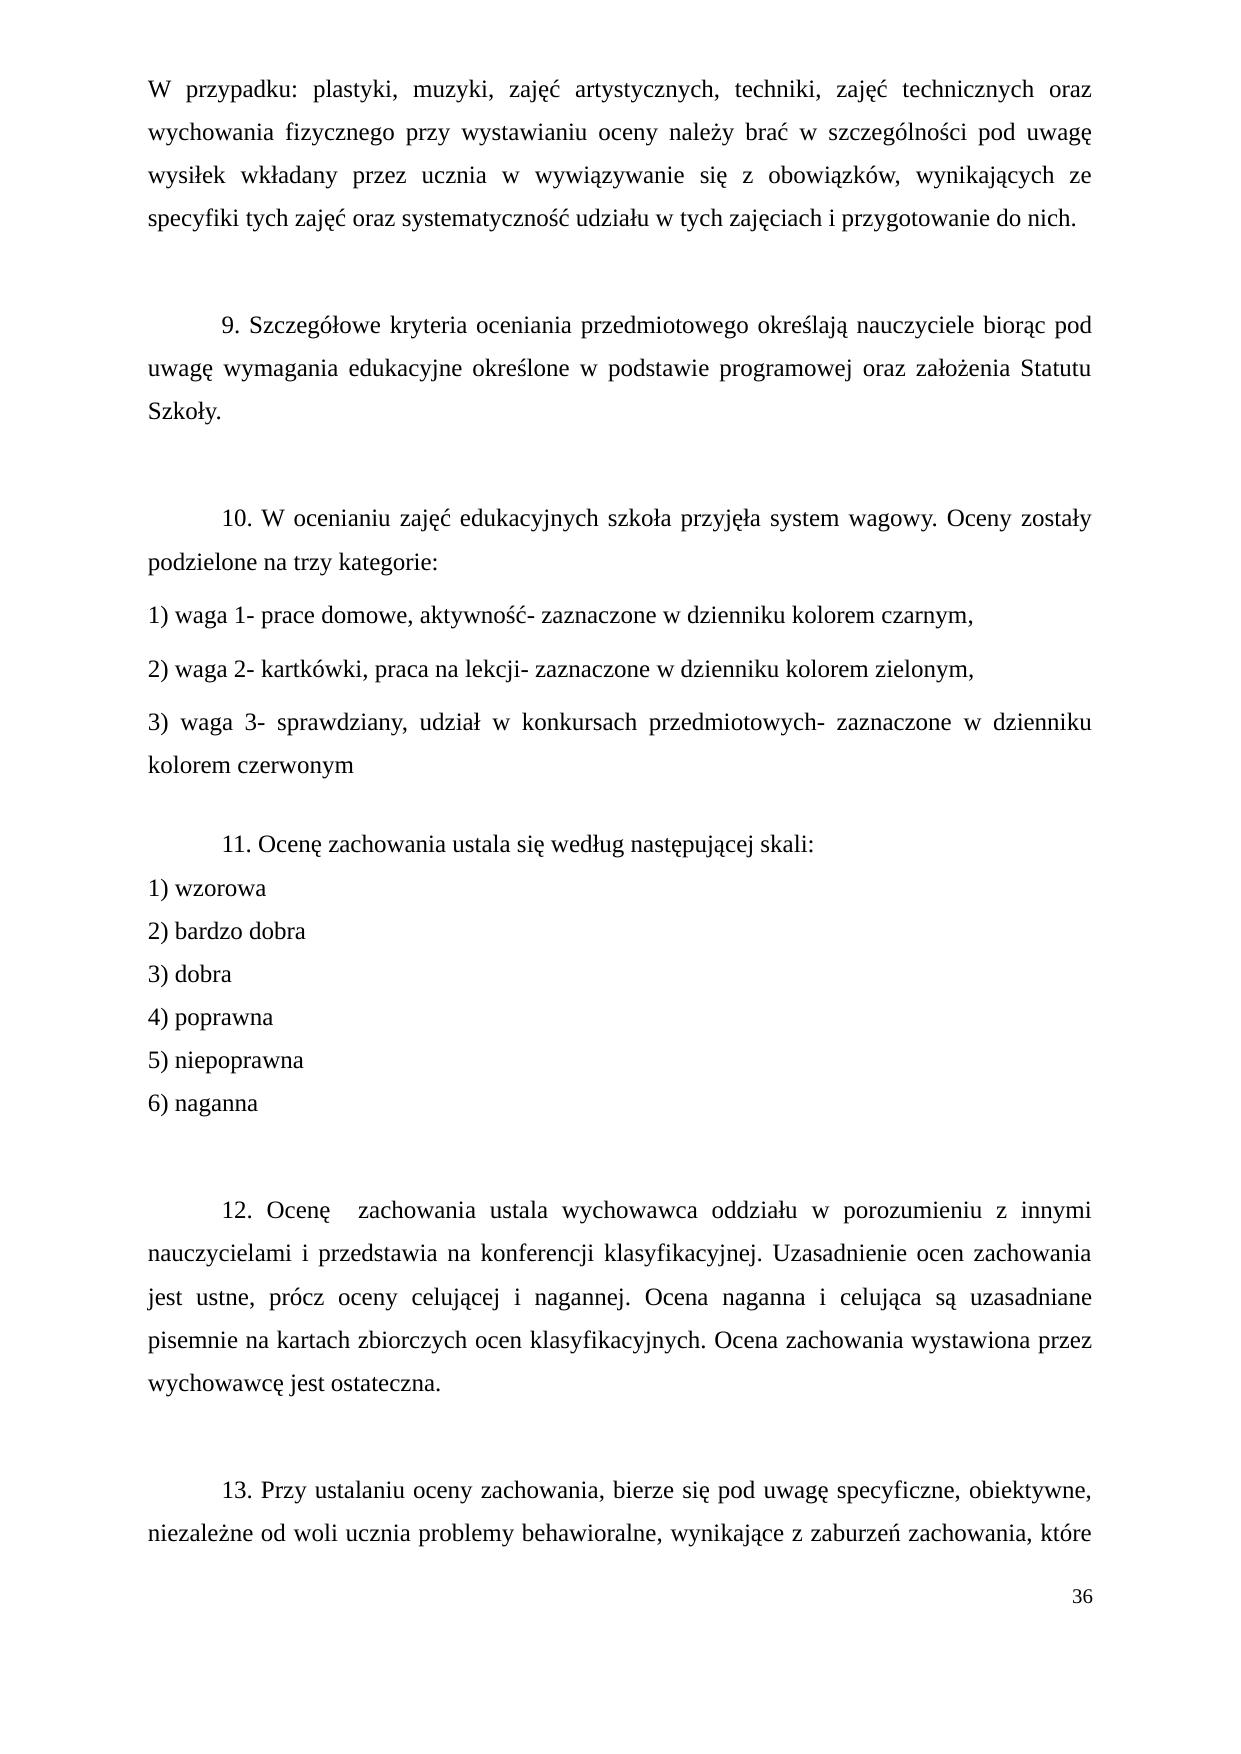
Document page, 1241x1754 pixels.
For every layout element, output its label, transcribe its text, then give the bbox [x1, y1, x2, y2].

list 5) niepoprawna [148, 1045, 1093, 1074]
text W przypadku: plastyki, muzyki, zajęć artystycznych, techniki, zajęć technicznych oraz wychowania fizycznego przy wystawianiu oceny należy brać w szczególności pod uwagę wysiłek wkładany przez ucznia w wywiązywanie się z obowiązków, wynikających ze specyfiki tych zajęć oraz systematyczność udziału w tych zajęciach i przygotowanie do nich. [148, 74, 1093, 232]
list 4) poprawna [148, 1002, 1093, 1031]
list 3) waga 3- sprawdziany, udział w konkursach przedmiotowych- zaznaczone w dzienniku kolorem czerwonym [148, 707, 1093, 779]
text 9. Szczegółowe kryteria oceniania przedmiotowego określają nauczyciele biorąc pod uwagę wymagania edukacyjne określone w podstawie programowej oraz założenia Statutu Szkoły. [148, 310, 1093, 425]
list 6) naganna [148, 1088, 1093, 1117]
text 13. Przy ustalaniu oceny zachowania, bierze się pod uwagę specyficzne, obiektywne, niezależne od woli ucznia problemy behawioralne, wynikające z zaburzeń zachowania, które [148, 1475, 1093, 1547]
list 1) waga 1- prace domowe, aktywność- zaznaczone w dzienniku kolorem czarnym, [148, 600, 1093, 629]
list 2) bardzo dobra [148, 916, 1093, 944]
list 1) wzorowa [148, 873, 1093, 901]
text 11. Ocenę zachowania ustala się według następującej skali: [148, 829, 1093, 858]
list 2) waga 2- kartkówki, praca na lekcji- zaznaczone w dzienniku kolorem zielonym, [148, 654, 1093, 682]
text 12. Ocenę zachowania ustala wychowawca oddziału w porozumieniu z innymi nauczycielami i przedstawia na konferencji klasyfikacyjnej. Uzasadnienie ocen zachowania jest ustne, prócz oceny celującej i nagannej. Ocena naganna i celująca są uzasadniane pisemnie na kartach zbiorczych ocen klasyfikacyjnych. Ocena zachowania wystawiona przez wychowawcę jest ostateczna. [148, 1195, 1093, 1397]
list 3) dobra [148, 959, 1093, 988]
text 10. W ocenianiu zajęć edukacyjnych szkoła przyjęła system wagowy. Oceny zostały podzielone na trzy kategorie: [148, 503, 1093, 575]
